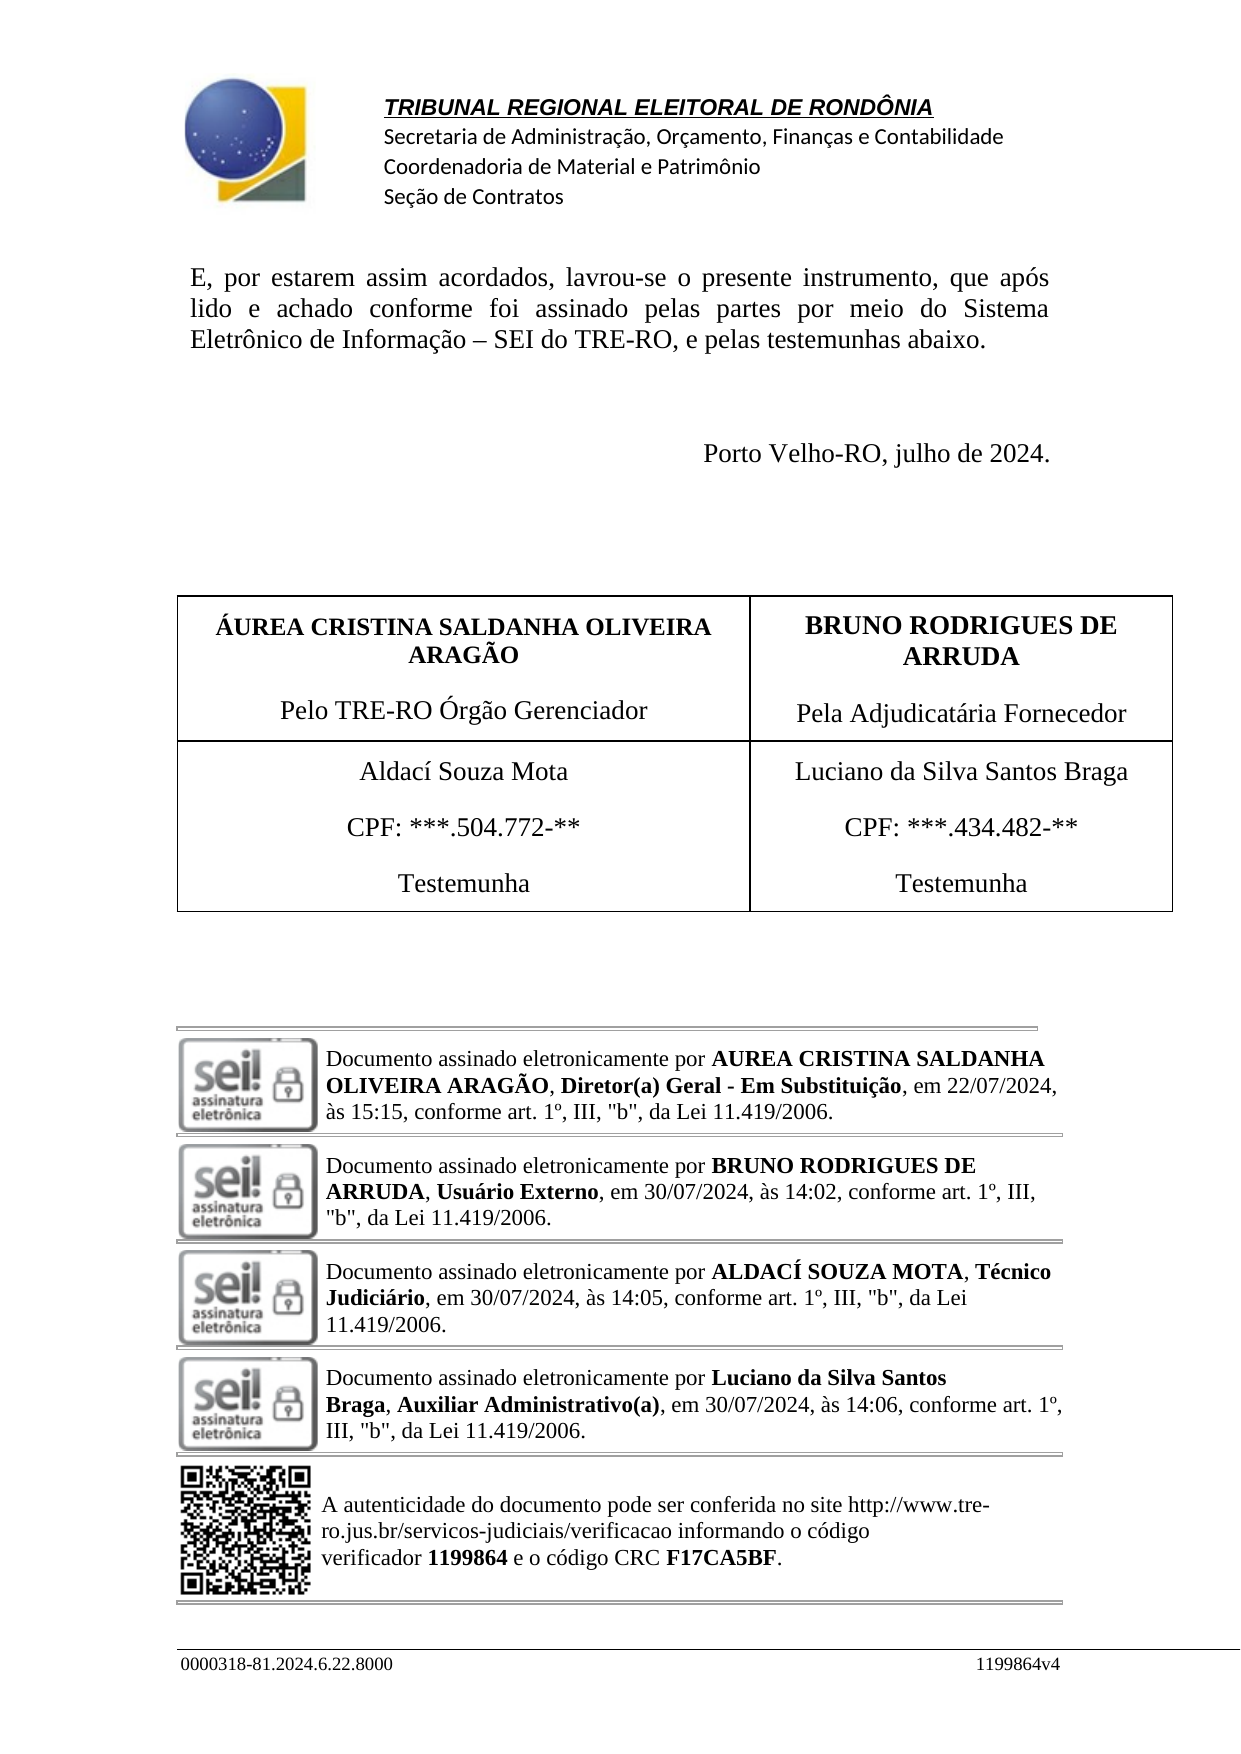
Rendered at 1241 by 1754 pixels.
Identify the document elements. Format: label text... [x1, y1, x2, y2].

table_header Documento assinado eletronicamente por ALDACÍ SOUZA MOTA, Técnico Judiciário, em 30/07/2024, às 14:05, conforme art. 1º, III, "b", da Lei 11.419/2006. [324, 1249, 1072, 1346]
table_header Documento assinado eletronicamente por BRUNO RODRIGUES DE ARRUDA, Usuário Externo, em 30/07/2024, às 14:02, conforme art. 1º, III, "b", da Lei 11.419/2006. [324, 1143, 1072, 1240]
table_cell Luciano da Silva Santos Braga CPF: ***.434.482-** Testemunha [751, 742, 1172, 911]
table_header BRUNO RODRIGUES DE ARRUDA Pela Adjudicatária Fornecedor [751, 597, 1172, 740]
table_header Documento assinado eletronicamente por AUREA CRISTINA SALDANHA OLIVEIRA ARAGÃO, Diretor(a) Geral - Em Substituição, em 22/07/2024, às 15:15, conforme art. 1º, III, "b", da Lei 11.419/2006. [324, 1037, 1072, 1133]
text E, por estarem assim acordados, lavrou-se o presente instrumento, que após lido e achado conforme foi assinado pelas partes por meio do Sistema Eletrônico de Informação – SEI do TRE-RO, e pelas testemunhas abaixo. [190, 261, 1051, 354]
table_header [177, 1462, 319, 1599]
table_header [177, 1143, 324, 1239]
table_header [177, 1249, 324, 1345]
text Porto Velho-RO, julho de 2024. [190, 437, 1051, 468]
table_header 0000318-81.2024.6.22.8000 [177, 1650, 620, 1678]
table_header [177, 1037, 324, 1133]
table_header ÁUREA CRISTINA SALDANHA OLIVEIRA ARAGÃO Pelo TRE-RO Órgão Gerenciador [178, 597, 749, 740]
table_header A autenticidade do documento pode ser conferida no site http://www.tre-ro.jus.br/servicos-judiciais/verificacao informando o código verificador 1199864 e o código CRC F17CA5BF. [319, 1462, 1072, 1599]
table_header 1199864v4 [620, 1650, 1063, 1678]
table_header Documento assinado eletronicamente por Luciano da Silva Santos Braga, Auxiliar Administrativo(a), em 30/07/2024, às 14:06, conforme art. 1º, III, "b", da Lei 11.419/2006. [324, 1356, 1072, 1452]
table_cell Aldací Souza Mota CPF: ***.504.772-** Testemunha [178, 742, 749, 911]
table_header [177, 1356, 324, 1452]
